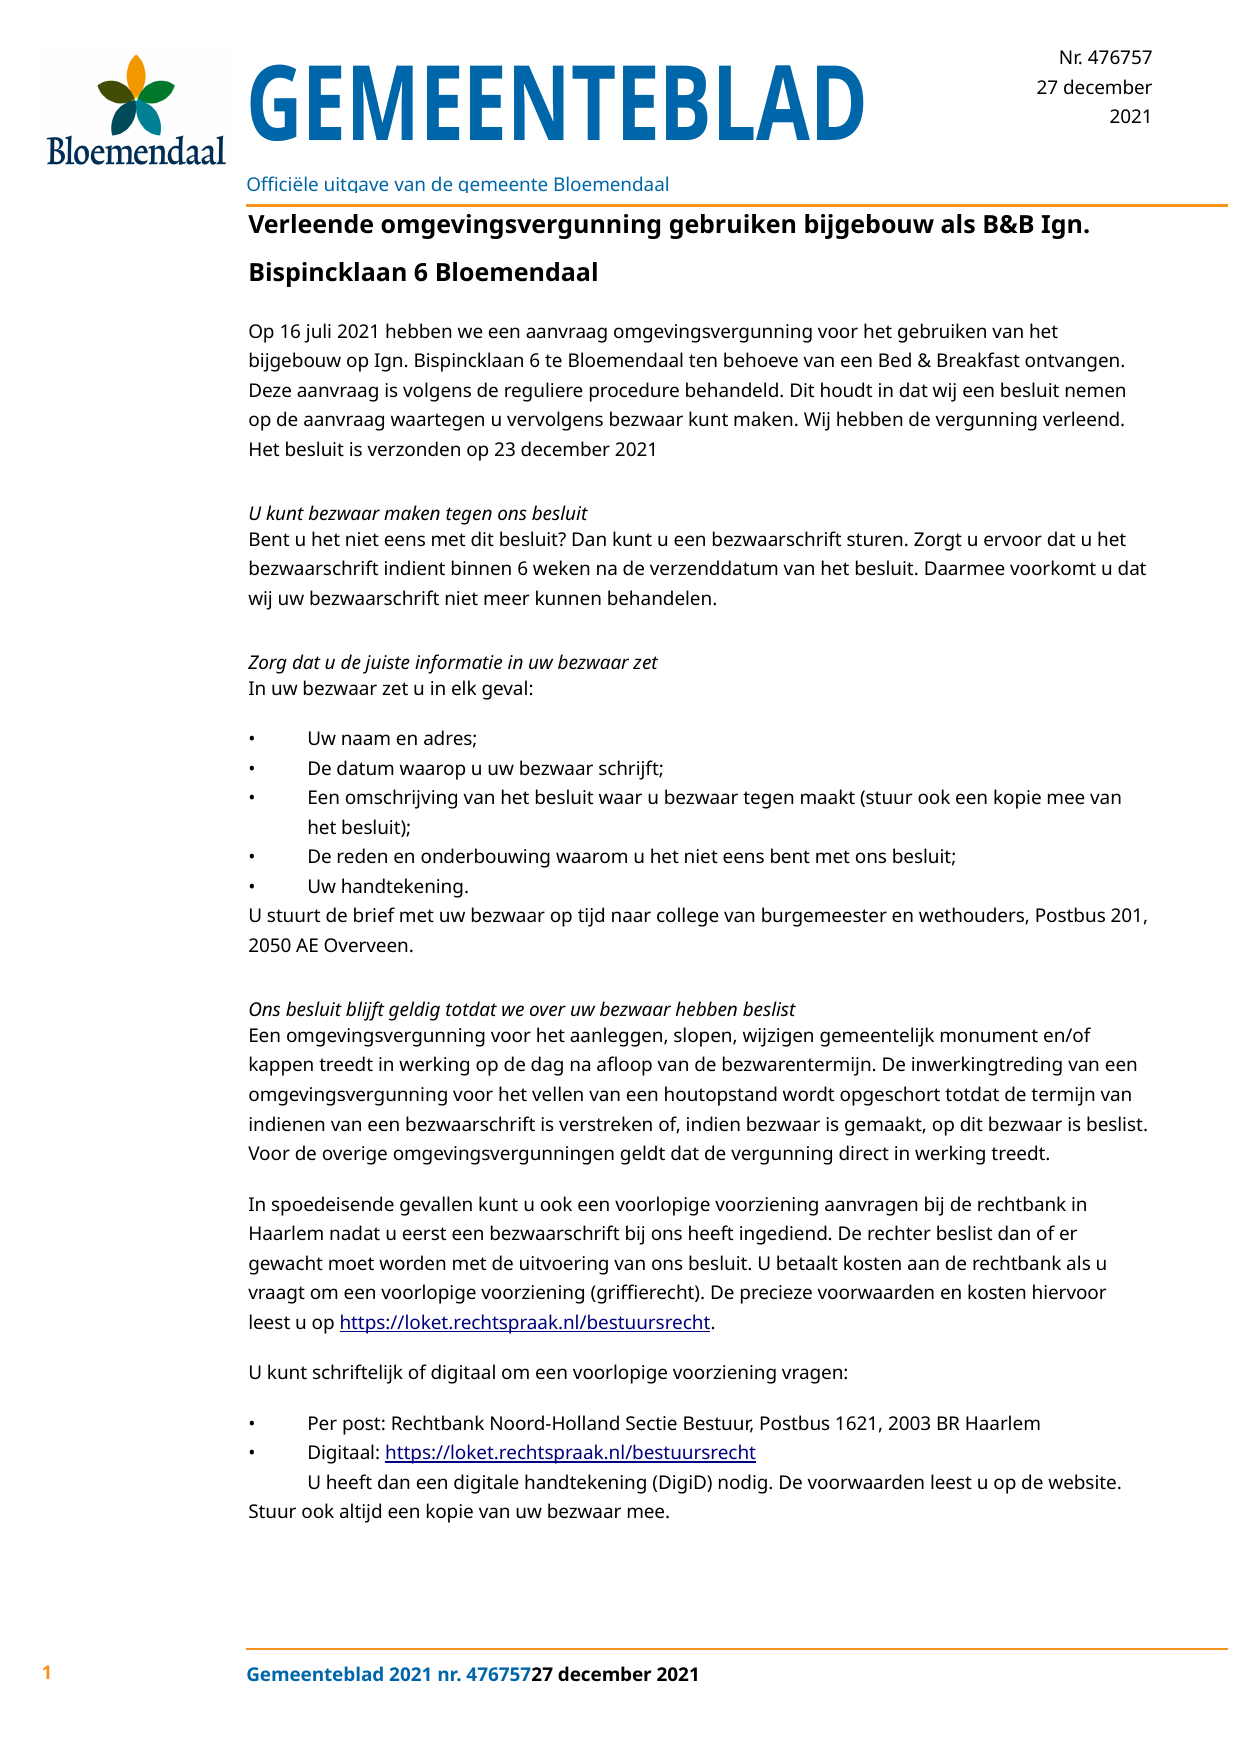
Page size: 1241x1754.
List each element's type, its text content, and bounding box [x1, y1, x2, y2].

list Per post: Rechtbank Noord-Holland Sectie Bestuur, Postbus 1621, 2003 BR Haarlem [248, 1410, 1152, 1436]
text Stuur ook altijd een kopie van uw bezwaar mee. [248, 1499, 1152, 1524]
text Op 16 juli 2021 hebben we een aanvraag omgevingsvergunning voor het gebruiken van het bijgebouw op Ign. Bispincklaan 6 te Bloemendaal ten behoeve van een Bed & Breakfast ontvangen. Deze aanvraag is volgens de reguliere procedure behandeld. Dit houdt in dat wij een besluit nemen op de aanvraag waartegen u vervolgens bezwaar kunt maken. Wij hebben de vergunning verleend. Het besluit is verzonden op 23 december 2021 [248, 318, 1152, 462]
list Uw handtekening. [248, 873, 1152, 899]
list Digitaal: https://loket.rechtspraak.nl/bestuursrecht [248, 1439, 1152, 1465]
text Bent u het niet eens met dit besluit? Dan kunt u een bezwaarschrift sturen. Zorgt u ervoor dat u het bezwaarschrift indient binnen 6 weken na de verzenddatum van het besluit. Daarmee voorkomt u dat wij uw bezwaarschrift niet meer kunnen behandelen. [248, 526, 1152, 611]
text In spoedeisende gevallen kunt u ook een voorlopige voorziening aanvragen bij de rechtbank in Haarlem nadat u eerst een bezwaarschrift bij ons heeft ingediend. De rechter beslist dan of er gewacht moet worden met de uitvoering van ons besluit. U betaalt kosten aan de rechtbank als u vraagt om een voorlopige voorziening (griffierecht). De precieze voorwaarden en kosten hiervoor leest u op https://loket.rechtspraak.nl/bestuursrecht. [248, 1191, 1152, 1335]
text U kunt bezwaar maken tegen ons besluit [248, 500, 1152, 526]
picture [41, 47, 231, 172]
text U kunt schriftelijk of digitaal om een voorlopige voorziening vragen: [248, 1359, 1152, 1385]
text In uw bezwaar zet u in elk geval: [248, 675, 1152, 701]
list Uw naam en adres; [248, 725, 1152, 751]
text Een omgevingsvergunning voor het aanleggen, slopen, wijzigen gemeentelijk monument en/of kappen treedt in werking op de dag na afloop van de bezwarentermijn. De inwerkingtreding van een omgevingsvergunning voor het vellen van een houtopstand wordt opgeschort totdat de termijn van indienen van een bezwaarschrift is verstreken of, indien bezwaar is gemaakt, op dit bezwaar is beslist. Voor de overige omgevingsvergunningen geldt dat de vergunning direct in werking treedt. [248, 1022, 1152, 1166]
list De datum waarop u uw bezwaar schrijft; [248, 755, 1152, 781]
text Ons besluit blijft geldig totdat we over uw bezwaar hebben beslist [248, 996, 1152, 1022]
text Verleende omgevingsvergunning gebruiken bijgebouw als B&B Ign. Bispincklaan 6 Bloemendaal [248, 207, 1152, 288]
list De reden en onderbouwing waarom u het niet eens bent met ons besluit; [248, 843, 1152, 869]
list U heeft dan een digitale handtekening (DigiD) nodig. De voorwaarden leest u op de website. [248, 1469, 1152, 1495]
text Zorg dat u de juiste informatie in uw bezwaar zet [248, 649, 1152, 675]
list Een omschrijving van het besluit waar u bezwaar tegen maakt (stuur ook een kopie mee van het besluit); [248, 784, 1152, 840]
text U stuurt de brief met uw bezwaar op tijd naar college van burgemeester en wethouders, Postbus 201, 2050 AE Overveen. [248, 903, 1152, 958]
